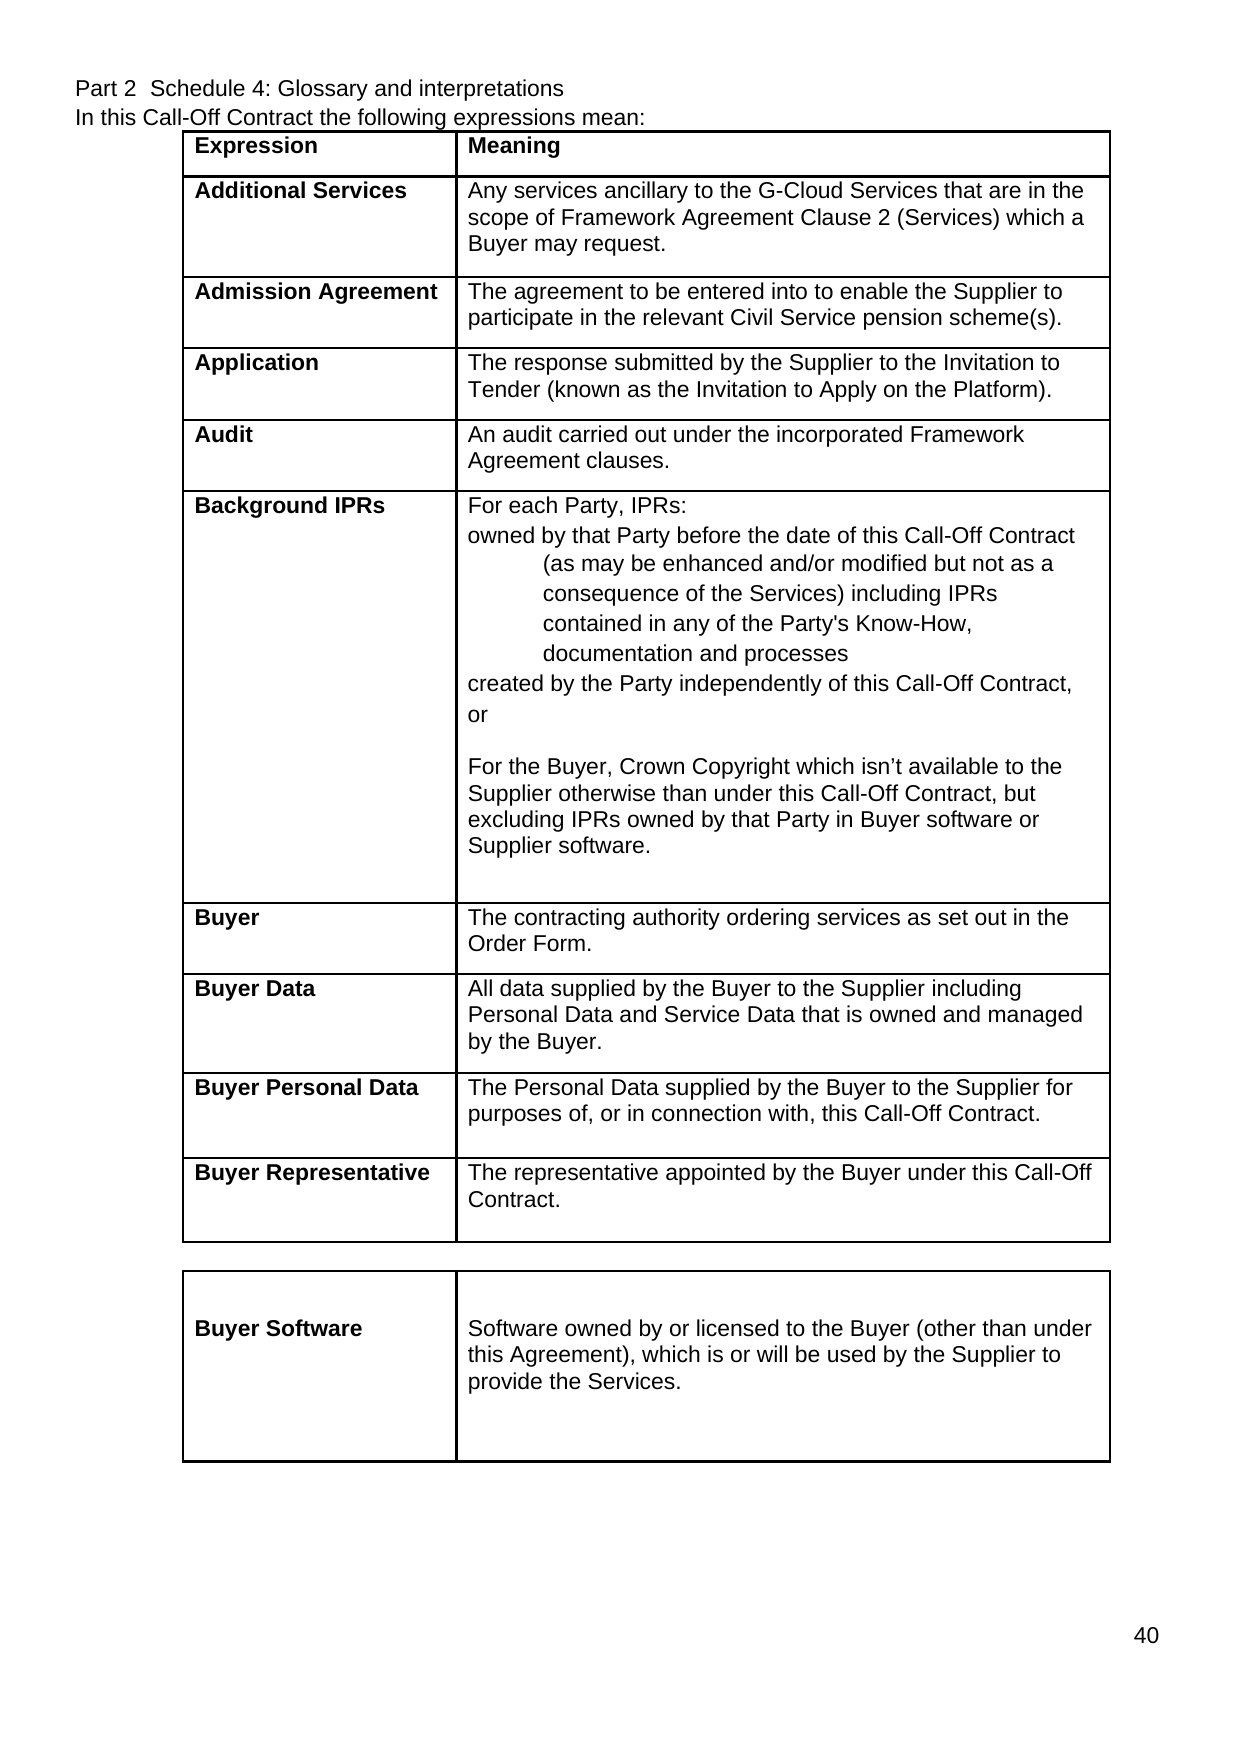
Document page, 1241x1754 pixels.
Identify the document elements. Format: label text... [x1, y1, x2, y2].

table_cell Background IPRs [184, 492, 455, 902]
table_header Meaning [458, 133, 1109, 175]
table_cell An audit carried out under the incorporated Framework Agreement clauses. [458, 421, 1109, 490]
table_cell Buyer Representative [184, 1159, 455, 1241]
table_cell Any services ancillary to the G-Cloud Services that are in the scope of Framework Agreement Clause 2 (Services) which a Buyer may request. [458, 178, 1109, 276]
table_cell Audit [184, 421, 455, 490]
table_cell All data supplied by the Buyer to the Supplier including Personal Data and Service Data that is owned and managed by the Buyer. [458, 975, 1109, 1072]
table_cell The representative appointed by the Buyer under this Call-Off Contract. [458, 1159, 1109, 1241]
table_cell Admission Agreement [184, 278, 455, 347]
table_cell Additional Services [184, 178, 455, 276]
table_cell The Personal Data supplied by the Buyer to the Supplier for purposes of, or in connection with, this Call-Off Contract. [458, 1074, 1109, 1157]
subtitle Schedule 4: Glossary and interpretations [75, 75, 1165, 101]
table_cell For each Party, IPRs: owned by that Party before the date of this Call-Off Contract (as may be enhanced and/or modified but not as a consequence of the Services) including IPRs contained in any of the Party's Know-How, documentation and processes created by the Party independently of this Call-Off Contract, or For the Buyer, Crown Copyright which isn’t available to the Supplier otherwise than under this Call-Off Contract, but excluding IPRs owned by that Party in Buyer software or Supplier software. [458, 492, 1109, 902]
table_header Expression [184, 133, 455, 175]
table_cell Buyer Data [184, 975, 455, 1072]
table_cell The contracting authority ordering services as set out in the Order Form. [458, 904, 1109, 973]
table_cell The agreement to be entered into to enable the Supplier to participate in the relevant Civil Service pension scheme(s). [458, 278, 1109, 347]
table_cell The response submitted by the Supplier to the Invitation to Tender (known as the Invitation to Apply on the Platform). [458, 349, 1109, 418]
text In this Call-Off Contract the following expressions mean: [75, 104, 1164, 130]
table_cell Buyer Personal Data [184, 1074, 455, 1157]
table_cell Application [184, 349, 455, 418]
table_header Buyer Software [184, 1272, 455, 1460]
table_header Software owned by or licensed to the Buyer (other than under this Agreement), which is or will be used by the Supplier to provide the Services. [458, 1272, 1109, 1460]
table_cell Buyer [184, 904, 455, 973]
